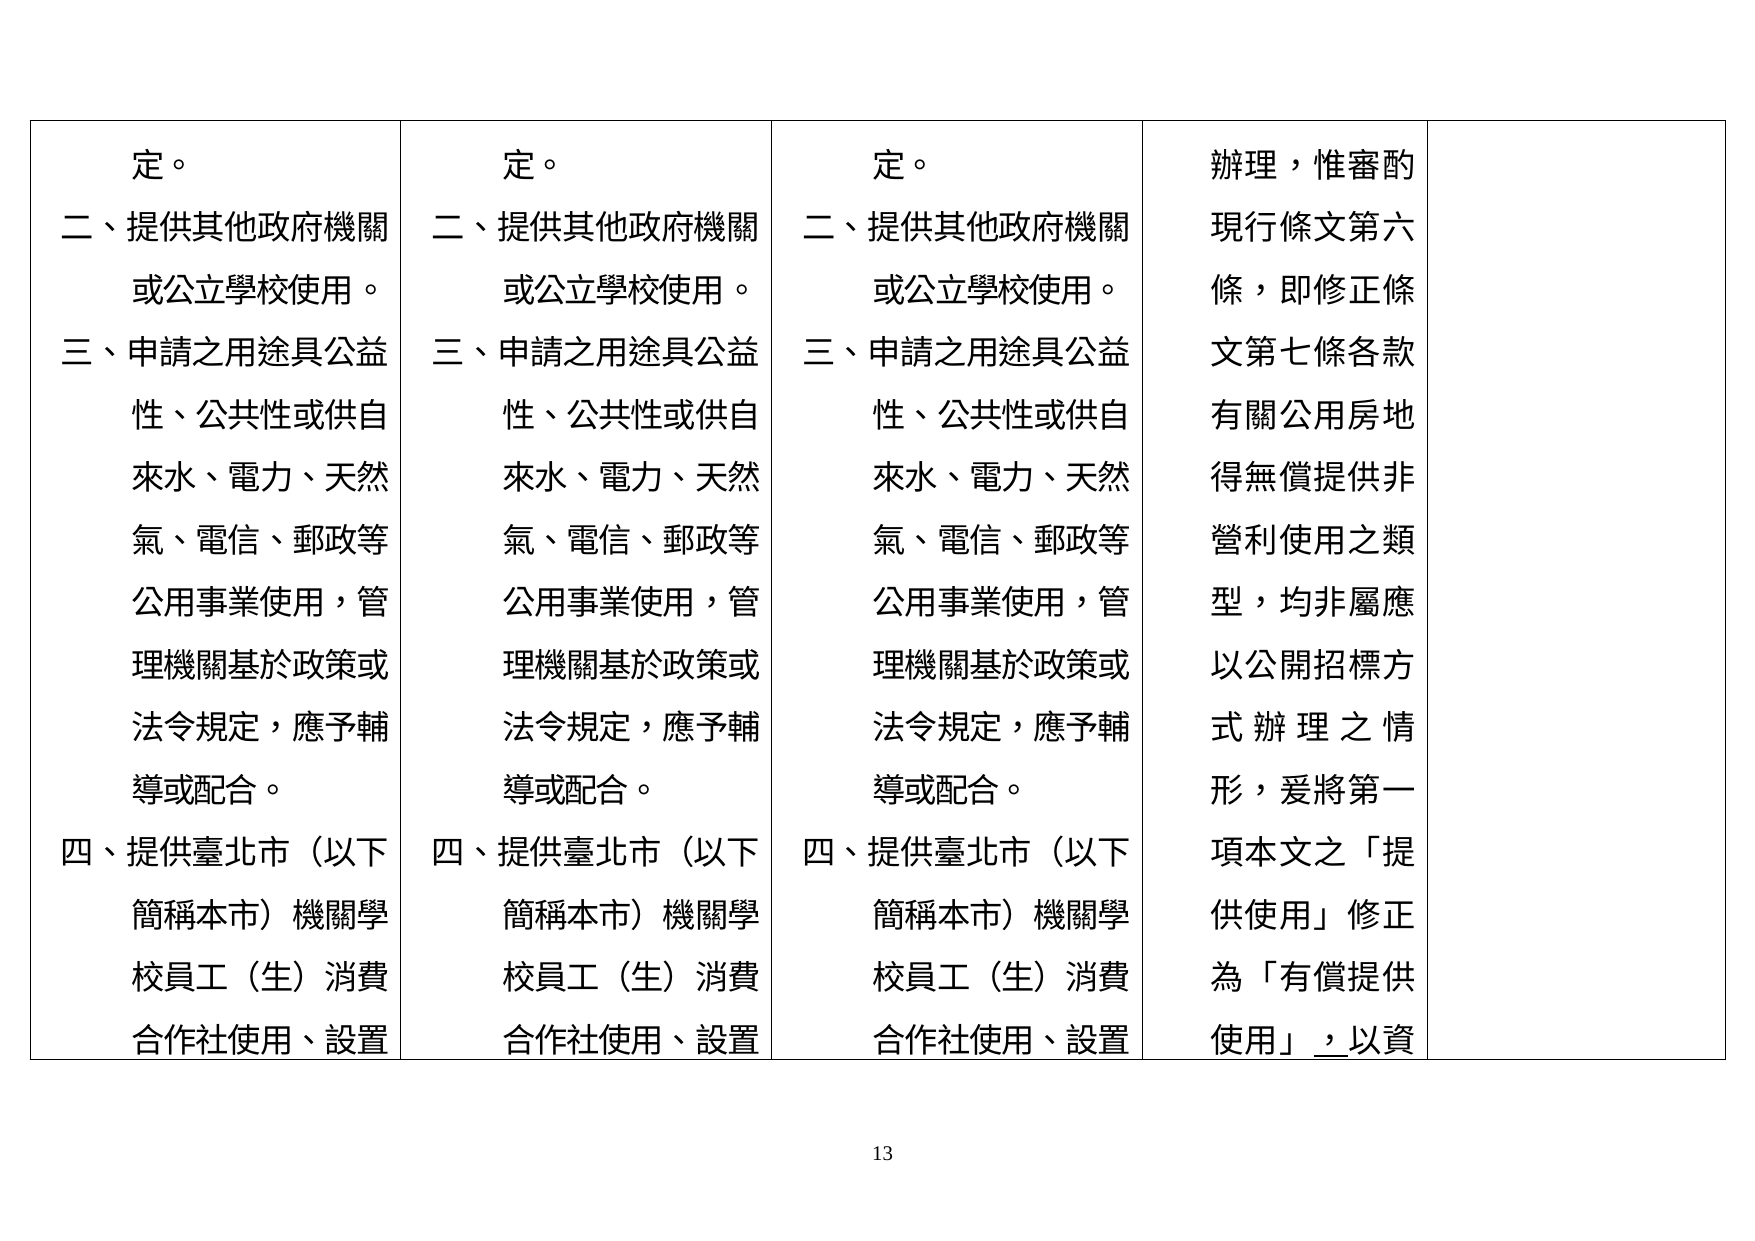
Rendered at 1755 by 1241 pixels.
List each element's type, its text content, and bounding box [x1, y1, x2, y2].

table_cell 定。 二、提供其他政府機關或公立學校使用。 三、申請之用途具公益性、公共性或供自來水、電力、天然氣、電信、郵政等公用事業使用，管理機關基於政策或法令規定，應予輔導或配合。 四、提供臺北市（以下簡稱本市）機關學校員工（生）消費合作社使用、設置 [772, 121, 1142, 1059]
table_cell [1428, 121, 1725, 1059]
table_cell 辦理，惟審酌現行條文第六條，即修正條文第七條各款有關公用房地得無償提供非營利使用之類型，均非屬應以公開招標方式辦理之情形，爰將第一項本文之「提供使用」修正為「有償提供使用」，以資 [1143, 121, 1427, 1059]
table_cell 定。 二、提供其他政府機關或公立學校使用。 三、申請之用途具公益性、公共性或供自來水、電力、天然氣、電信、郵政等公用事業使用，管理機關基於政策或法令規定，應予輔導或配合。 四、提供臺北市（以下簡稱本市）機關學校員工（生）消費合作社使用、設置 [401, 121, 771, 1059]
table_cell 第四條 公用不動產有償提供使用，應以公開招租方式辦理。但有下列情形之一者，管理機關得採申請方式辦理： 一、使用期限未逾一年，且無續約約定。 二、提供其他政府機關或公立學校使用。 三、申請之用途具公益性、公共性或供自來水、電力、天然氣、電信、郵政等公用事業使用，管理機關基於政策或法令規定，應予輔導或配合。 四、提供臺北市（以下簡稱本市）機關學校員工（生）消費合作社使用、設置自動販賣機、快照站、其他簡易便民服務設施或多媒體應用服務設施。 五、經公開招租無人投標，依招租底價申請使用。 採申請方式辦理者，遇有二個以上申請人申請使用同一公用不動產時，管理機關得先請申請人協商之。協商不成，應採公開招租方式辦理。 [31, 121, 400, 1059]
